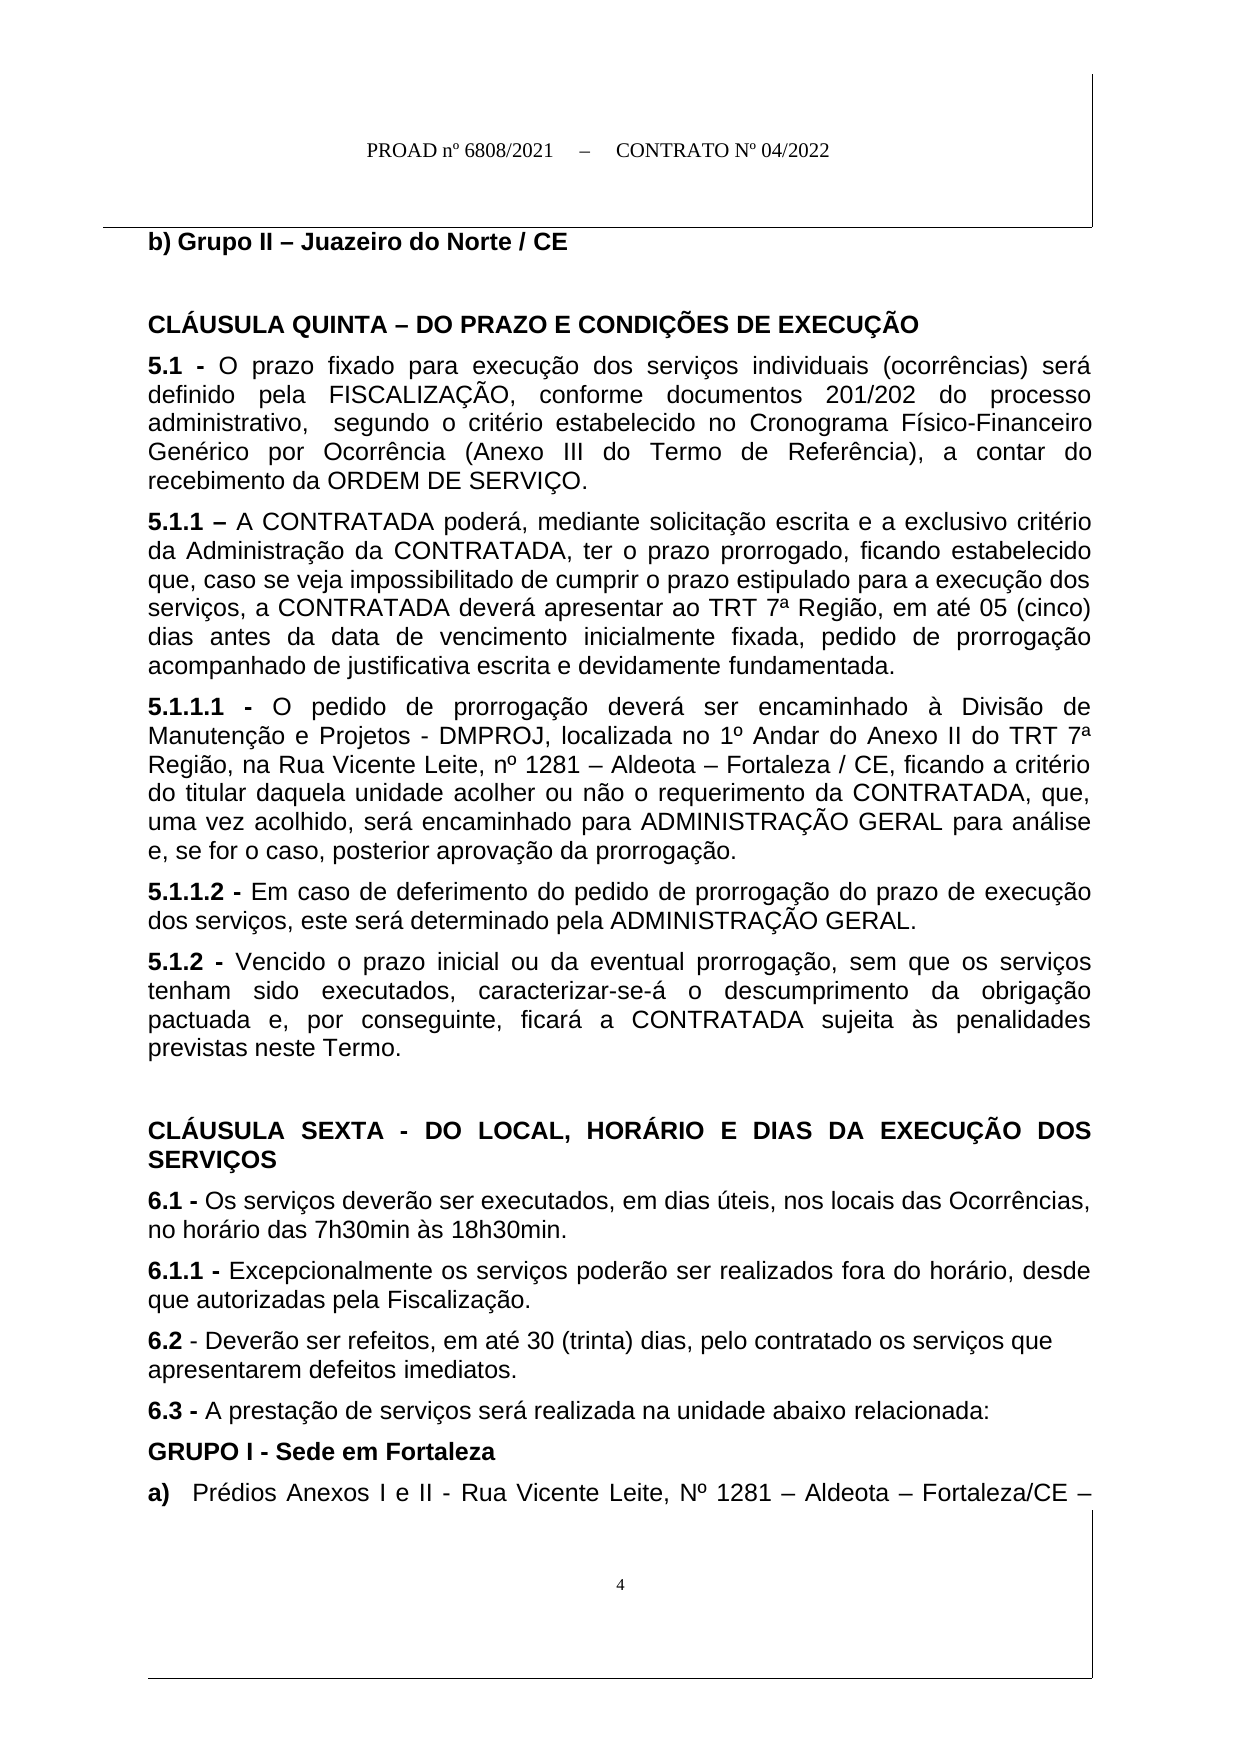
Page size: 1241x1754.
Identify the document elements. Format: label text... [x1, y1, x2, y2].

text 5.1.1 – A CONTRATADA poderá, mediante solicitação escrita e a exclusivo critério da Administração da CONTRATADA, ter o prazo prorrogado, ficando estabelecido que, caso se veja impossibilitado de cumprir o prazo estipulado para a execução dos serviços, a CONTRATADA deverá apresentar ao TRT 7ª Região, em até 05 (cinco) dias antes da data de vencimento inicialmente fixada, pedido de prorrogação acompanhado de justificativa escrita e devidamente fundamentada. [148, 507, 1092, 679]
text 5.1.1.1 - O pedido de prorrogação deverá ser encaminhado à Divisão de Manutenção e Projetos - DMPROJ, localizada no 1º Andar do Anexo II do TRT 7ª Região, na Rua Vicente Leite, nº 1281 – Aldeota – Fortaleza / CE, ficando a critério do titular daquela unidade acolher ou não o requerimento da CONTRATADA, que, uma vez acolhido, será encaminhado para ADMINISTRAÇÃO GERAL para análise e, se for o caso, posterior aprovação da prorrogação. [148, 692, 1092, 864]
text 6.1 - Os serviços deverão ser executados, em dias úteis, nos locais das Ocorrências, no horário das 7h30min às 18h30min. [148, 1186, 1092, 1243]
text 6.3 - A prestação de serviços será realizada na unidade abaixo relacionada: [148, 1396, 1092, 1424]
list Prédios Anexos I e II - Rua Vicente Leite, Nº 1281 – Aldeota – Fortaleza/CE – [148, 1478, 1092, 1507]
text GRUPO I - Sede em Fortaleza [148, 1437, 1092, 1466]
text 6.1.1 - Excepcionalmente os serviços poderão ser realizados fora do horário, desde que autorizadas pela Fiscalização. [148, 1256, 1092, 1313]
text 6.2 - Deverão ser refeitos, em até 30 (trinta) dias, pelo contratado os serviços que apresentarem defeitos imediatos. [148, 1326, 1092, 1383]
list Grupo II – Juazeiro do Norte / CE [148, 227, 1092, 256]
text 5.1 - O prazo fixado para execução dos serviços individuais (ocorrências) será definido pela FISCALIZAÇÃO, conforme documentos 201/202 do processo administrativo, segundo o critério estabelecido no Cronograma Físico-Financeiro Genérico por Ocorrência (Anexo III do Termo de Referência), a contar do recebimento da ORDEM DE SERVIÇO. [148, 351, 1092, 494]
text CLÁUSULA SEXTA - DO LOCAL, HORÁRIO E DIAS DA EXECUÇÃO DOS SERVIÇOS [148, 1116, 1092, 1173]
text CLÁUSULA QUINTA – DO PRAZO E CONDIÇÕES DE EXECUÇÃO [148, 309, 1092, 338]
text 5.1.2 - Vencido o prazo inicial ou da eventual prorrogação, sem que os serviços tenham sido executados, caracterizar-se-á o descumprimento da obrigação pactuada e, por conseguinte, ficará a CONTRATADA sujeita às penalidades previstas neste Termo. [148, 947, 1092, 1062]
text 5.1.1.2 - Em caso de deferimento do pedido de prorrogação do prazo de execução dos serviços, este será determinado pela ADMINISTRAÇÃO GERAL. [148, 877, 1092, 934]
